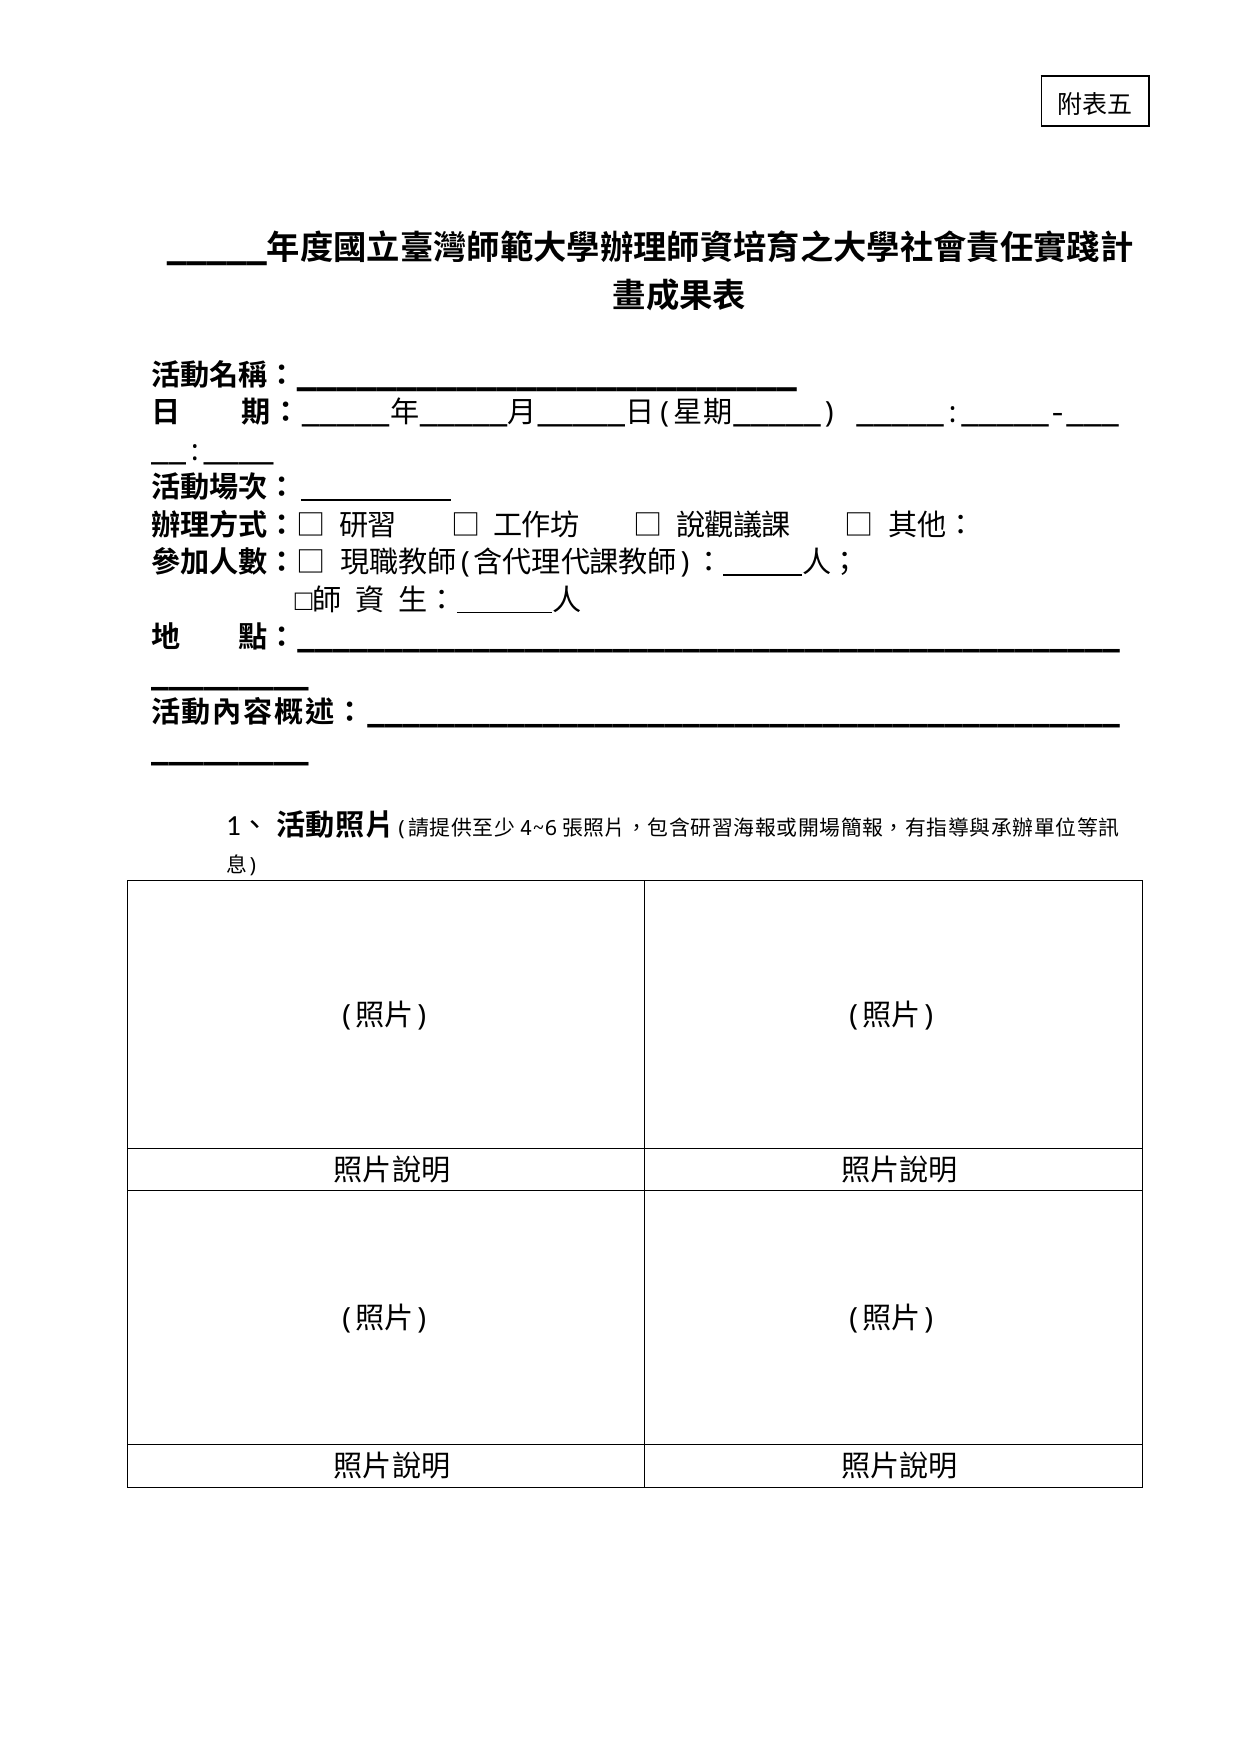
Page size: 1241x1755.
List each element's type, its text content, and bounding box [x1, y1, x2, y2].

table_cell 照片說明 [128, 1445, 644, 1487]
text 辦理方式：□ 研習 □ 工作坊 □ 說觀議課 □ 其他： [151, 505, 1119, 542]
table_cell 照片說明 [645, 1149, 1142, 1190]
text 活動內容概述：____________________________________________________ [151, 692, 1119, 767]
text _____年度國立臺灣師範大學辦理師資培育之大學社會責任實踐計畫成果表 [151, 221, 1149, 317]
table_header (照片) [128, 881, 644, 1147]
text 日 期：_____年_____月_____日(星期_____) _____:_____-_____:____ [151, 392, 1119, 467]
text □師 資 生： 人 [151, 580, 1119, 617]
table_cell 照片說明 [128, 1149, 644, 1190]
text 參加人數：□ 現職教師(含代理代課教師)： 人； [151, 542, 1119, 580]
table_cell (照片) [128, 1191, 644, 1444]
table_cell (照片) [645, 1191, 1142, 1444]
text 活動場次： [151, 467, 1119, 505]
list 活動照片(請提供至少4~6張照片，包含研習海報或開場簡報，有指導與承辦單位等訊息) [226, 805, 1119, 880]
table_cell 照片說明 [645, 1445, 1142, 1487]
text 附表五 [1057, 84, 1133, 117]
text 活動名稱：_________________________ [151, 355, 1149, 392]
table_header (照片) [645, 881, 1142, 1147]
text [1042, 77, 1148, 125]
text 地 點：________________________________________________________ [151, 617, 1119, 692]
